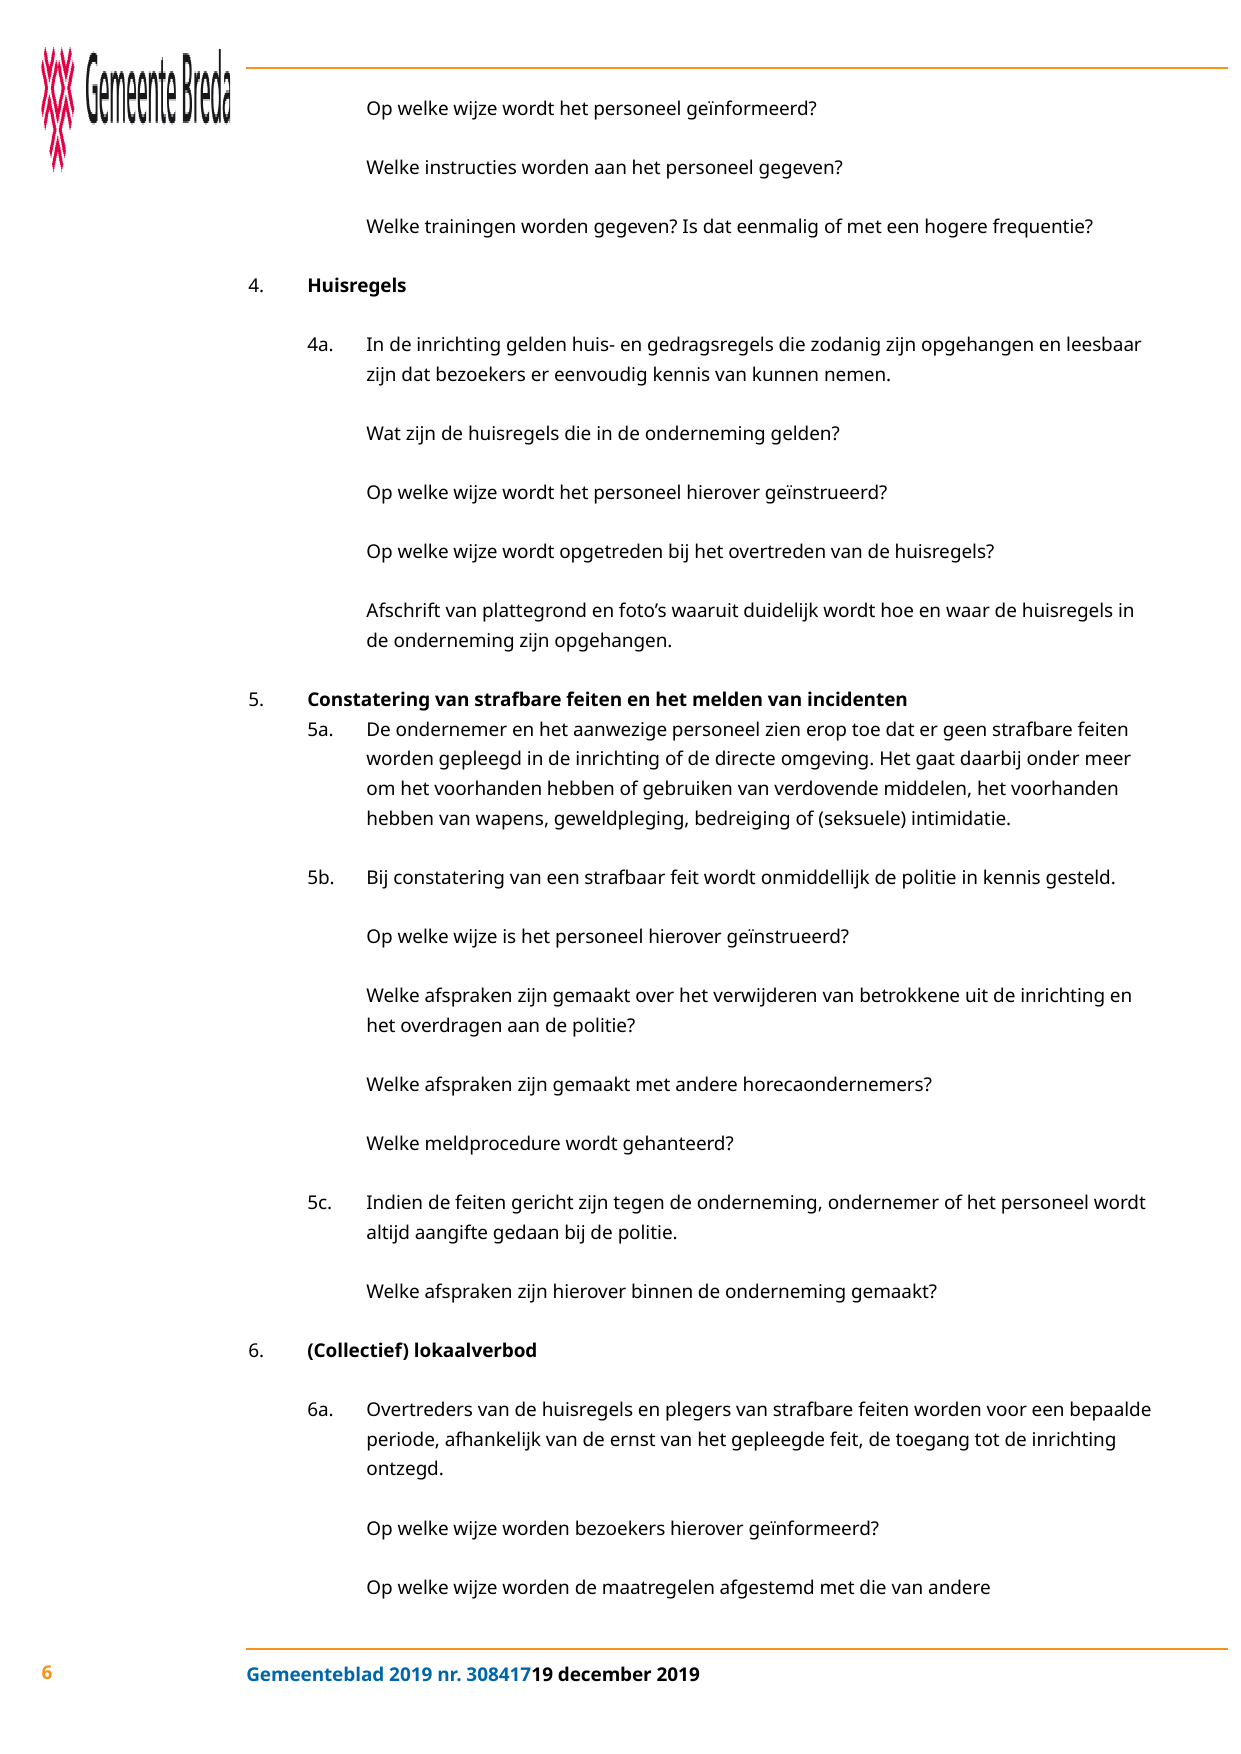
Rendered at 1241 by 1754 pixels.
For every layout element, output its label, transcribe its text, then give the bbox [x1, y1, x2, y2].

list Bij constatering van een strafbaar feit wordt onmiddellijk de politie in kennis gesteld. [307, 864, 1152, 890]
list Welke afspraken zijn gemaakt met andere horecaondernemers? [307, 1071, 1152, 1097]
list Indien de feiten gericht zijn tegen de onderneming, ondernemer of het personeel wordt altijd aangifte gedaan bij de politie. [307, 1189, 1152, 1245]
list Op welke wijze wordt opgetreden bij het overtreden van de huisregels? [307, 538, 1152, 564]
list Op welke wijze worden de maatregelen afgestemd met die van andere [307, 1574, 1152, 1600]
list Welke meldprocedure wordt gehanteerd? [307, 1130, 1152, 1156]
list Welke afspraken zijn gemaakt over het verwijderen van betrokkene uit de inrichting en het overdragen aan de politie? [307, 982, 1152, 1038]
list Huisregels [248, 272, 1152, 298]
list Op welke wijze wordt het personeel geïnformeerd? [307, 95, 1152, 121]
list In de inrichting gelden huis- en gedragsregels die zodanig zijn opgehangen en leesbaar zijn dat bezoekers er eenvoudig kennis van kunnen nemen. [307, 331, 1152, 387]
list De ondernemer en het aanwezige personeel zien erop toe dat er geen strafbare feiten worden gepleegd in de inrichting of de directe omgeving. Het gaat daarbij onder meer om het voorhanden hebben of gebruiken van verdovende middelen, het voorhanden hebben van wapens, geweldpleging, bedreiging of (seksuele) intimidatie. [307, 716, 1152, 831]
list Welke instructies worden aan het personeel gegeven? [307, 154, 1152, 180]
list Constatering van strafbare feiten en het melden van incidenten [248, 686, 1152, 712]
list Overtreders van de huisregels en plegers van strafbare feiten worden voor een bepaalde periode, afhankelijk van de ernst van het gepleegde feit, de toegang tot de inrichting ontzegd. [307, 1396, 1152, 1481]
list Op welke wijze is het personeel hierover geïnstrueerd? [307, 923, 1152, 949]
list Op welke wijze wordt het personeel hierover geïnstrueerd? [307, 479, 1152, 505]
list Welke trainingen worden gegeven? Is dat eenmalig of met een hogere frequentie? [307, 213, 1152, 239]
picture [41, 47, 231, 172]
list Welke afspraken zijn hierover binnen de onderneming gemaakt? [307, 1278, 1152, 1304]
list (Collectief) lokaalverbod [248, 1337, 1152, 1363]
list Op welke wijze worden bezoekers hierover geïnformeerd? [307, 1515, 1152, 1541]
list Afschrift van plattegrond en foto’s waaruit duidelijk wordt hoe en waar de huisregels in de onderneming zijn opgehangen. [307, 598, 1152, 653]
list Wat zijn de huisregels die in de onderneming gelden? [307, 420, 1152, 446]
